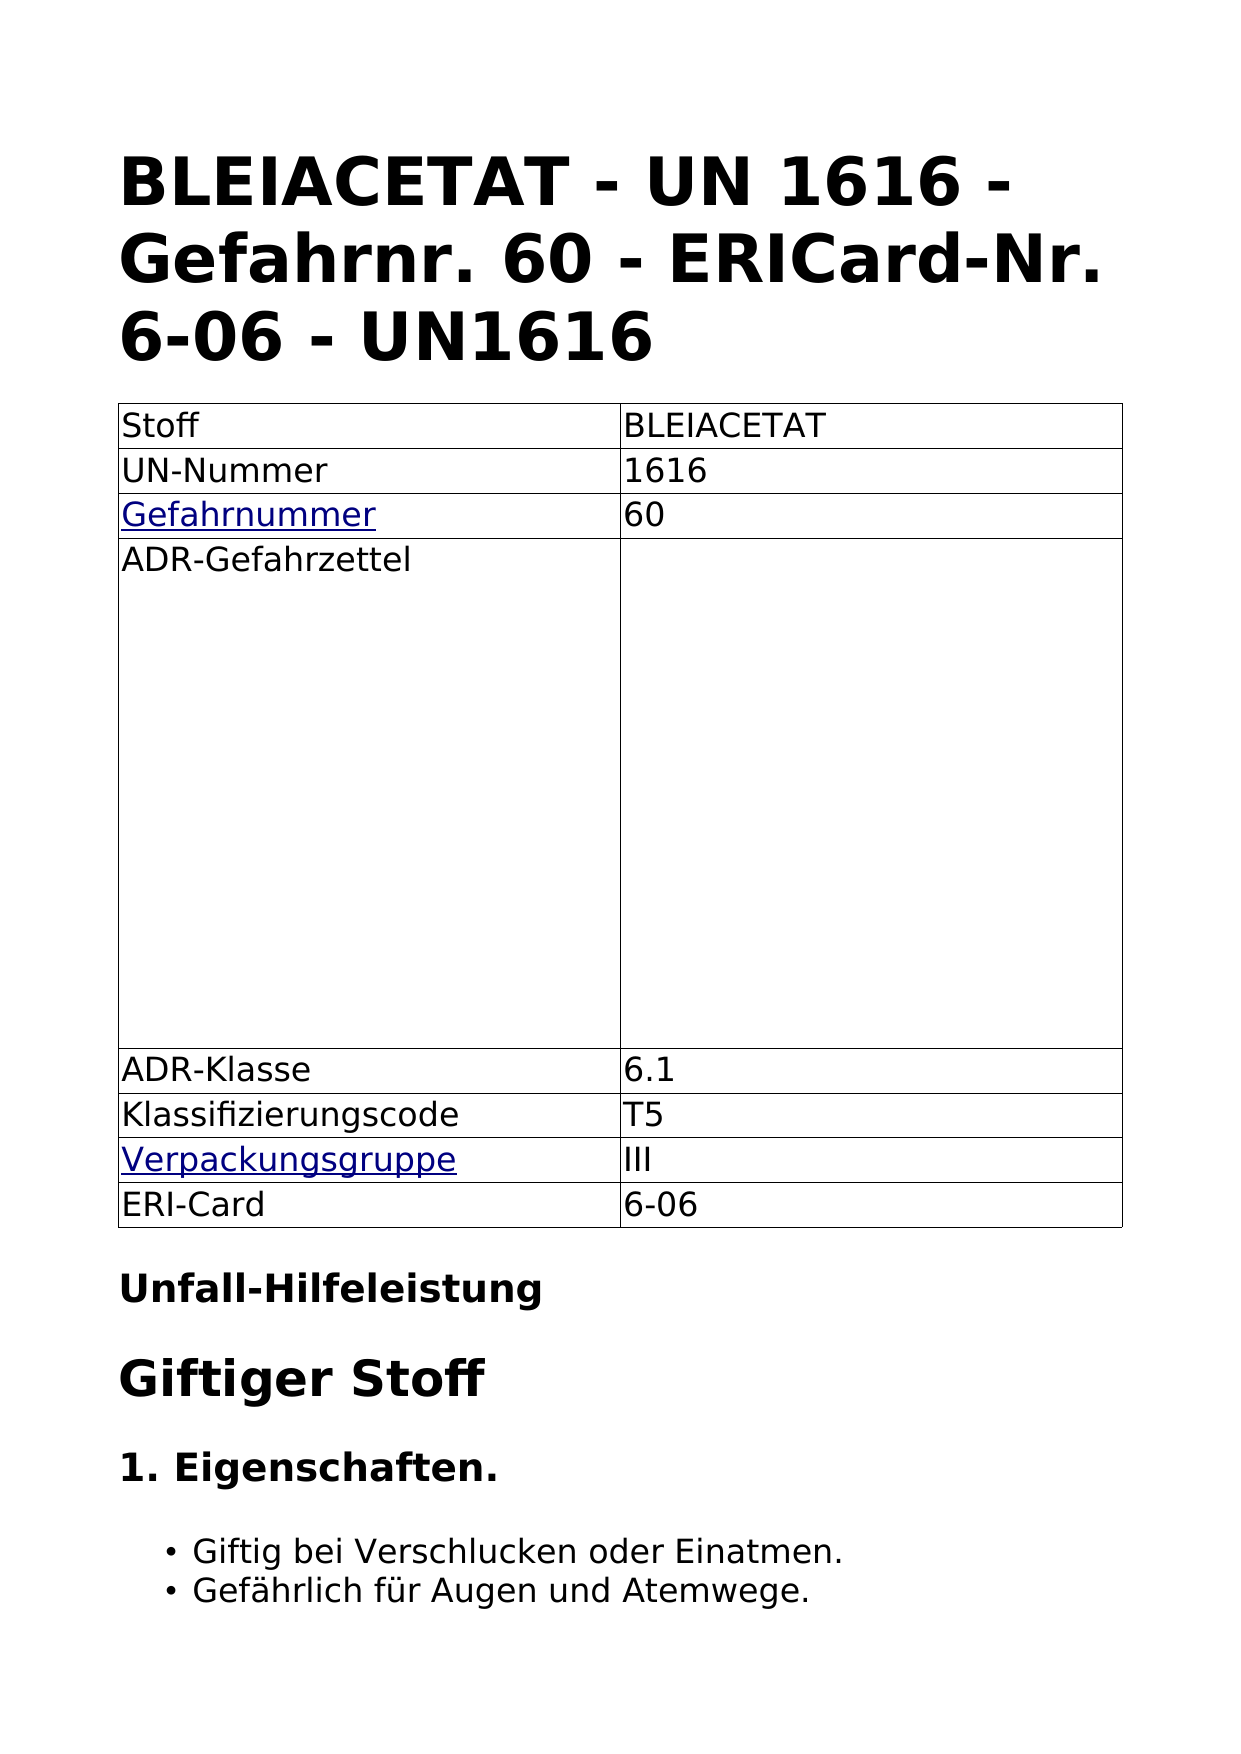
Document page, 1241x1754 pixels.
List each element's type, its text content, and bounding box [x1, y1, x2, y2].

table_cell Klassifizierungscode [119, 1094, 620, 1137]
table_cell ADR-Gefahrzettel [119, 539, 620, 1048]
table_header Stoff [119, 404, 620, 448]
table_cell [621, 539, 1122, 1048]
subtitle Giftiger Stoff [118, 1349, 1122, 1408]
subtitle 1. Eigenschaften. [118, 1445, 1122, 1490]
list Giftig bei Verschlucken oder Einatmen. [177, 1532, 1122, 1571]
table_cell 60 [621, 494, 1122, 538]
table_header BLEIACETAT [621, 404, 1122, 448]
table_cell 1616 [621, 449, 1122, 493]
subtitle Unfall-Hilfeleistung [118, 1267, 1122, 1312]
table_cell UN-Nummer [119, 449, 620, 493]
table_cell Gefahrnummer [119, 494, 620, 538]
list Gefährlich für Augen und Atemwege. [177, 1571, 1122, 1610]
table_cell Verpackungsgruppe [119, 1138, 620, 1182]
table_cell 6.1 [621, 1049, 1122, 1092]
subtitle BLEIACETAT - UN 1616 - Gefahrnr. 60 - ERICard-Nr. 6-06 - UN1616 [118, 143, 1122, 376]
table_cell T5 [621, 1094, 1122, 1137]
table_cell III [621, 1138, 1122, 1182]
table_cell ERI-Card [119, 1183, 620, 1227]
table_cell 6-06 [621, 1183, 1122, 1227]
table_cell ADR-Klasse [119, 1049, 620, 1092]
